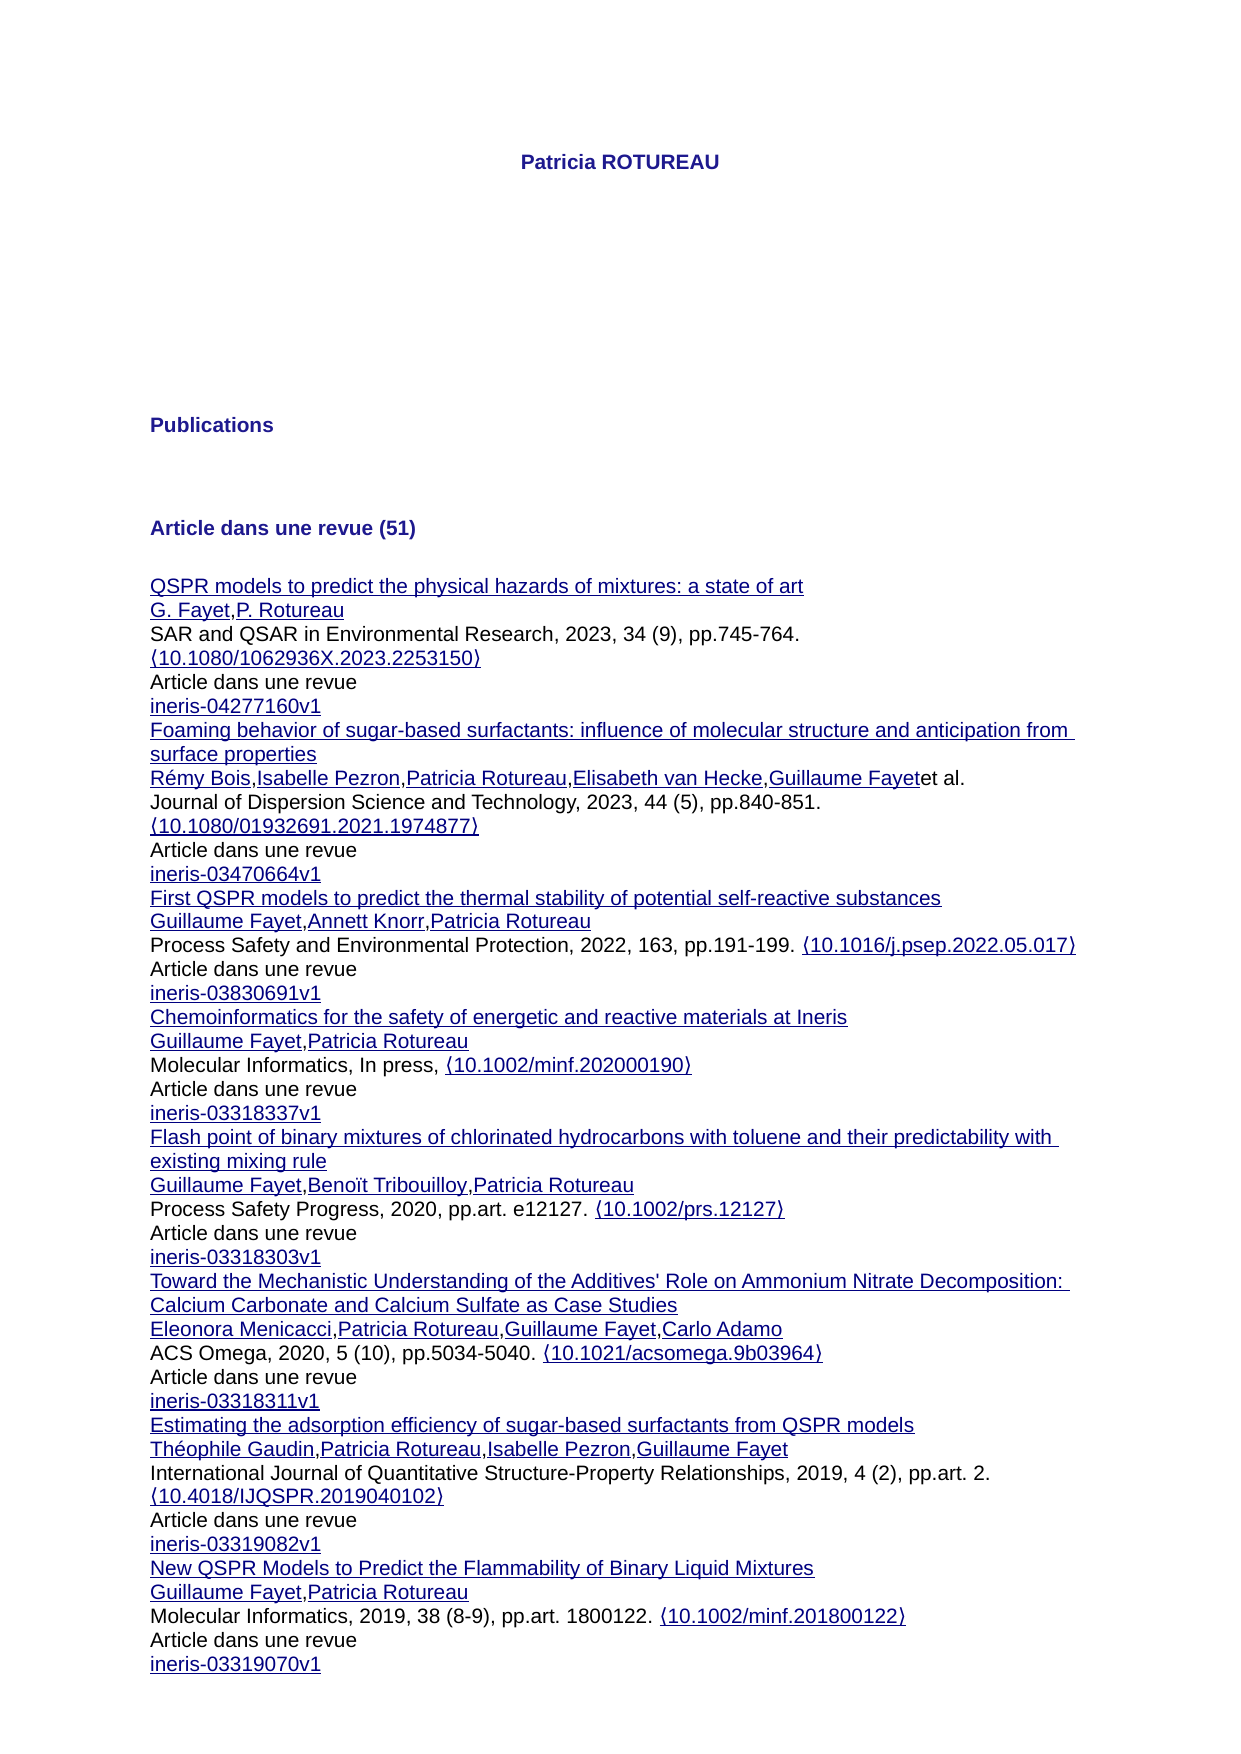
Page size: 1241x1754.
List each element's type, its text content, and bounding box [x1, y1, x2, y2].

table_cell Toward the Mechanistic Understanding of the Additives' Role on Ammonium Nitrate Decomposition: Calcium Carbonate and Calcium Sulfate as Case Studies Eleonora Menicacci,Patricia Rotureau,Guillaume Fayet,Carlo Adamo ACS Omega, 2020, 5 (10), pp.5034-5040. ⟨10.1021/acsomega.9b03964⟩ Article dans une revue ineris-03318311v1 [150, 1269, 1090, 1412]
table_header QSPR models to predict the physical hazards of mixtures: a state of art G. Fayet,P. Rotureau SAR and QSAR in Environmental Research, 2023, 34 (9), pp.745-764. ⟨10.1080/1062936X.2023.2253150⟩ Article dans une revue ineris-04277160v1 [150, 574, 1090, 718]
subtitle Publications [150, 412, 1090, 436]
subtitle Patricia ROTUREAU [150, 150, 1090, 174]
table_cell Estimating the adsorption efficiency of sugar-based surfactants from QSPR models Théophile Gaudin,Patricia Rotureau,Isabelle Pezron,Guillaume Fayet International Journal of Quantitative Structure-Property Relationships, 2019, 4 (2), pp.art. 2. ⟨10.4018/IJQSPR.2019040102⟩ Article dans une revue ineris-03319082v1 [150, 1413, 1090, 1556]
table_cell Flash point of binary mixtures of chlorinated hydrocarbons with toluene and their predictability with existing mixing rule Guillaume Fayet,Benoït Tribouilloy,Patricia Rotureau Process Safety Progress, 2020, pp.art. e12127. ⟨10.1002/prs.12127⟩ Article dans une revue ineris-03318303v1 [150, 1125, 1090, 1269]
table_cell Chemoinformatics for the safety of energetic and reactive materials at Ineris Guillaume Fayet,Patricia Rotureau Molecular Informatics, In press, ⟨10.1002/minf.202000190⟩ Article dans une revue ineris-03318337v1 [150, 1005, 1090, 1125]
table_cell Foaming behavior of sugar-based surfactants: influence of molecular structure and anticipation from surface properties Rémy Bois,Isabelle Pezron,Patricia Rotureau,Elisabeth van Hecke,Guillaume Fayetet al. Journal of Dispersion Science and Technology, 2023, 44 (5), pp.840-851. ⟨10.1080/01932691.2021.1974877⟩ Article dans une revue ineris-03470664v1 [150, 718, 1090, 885]
subtitle Article dans une revue (51) [150, 516, 1090, 539]
table_cell New QSPR Models to Predict the Flammability of Binary Liquid Mixtures Guillaume Fayet,Patricia Rotureau Molecular Informatics, 2019, 38 (8-9), pp.art. 1800122. ⟨10.1002/minf.201800122⟩ Article dans une revue ineris-03319070v1 [150, 1556, 1090, 1676]
table_cell First QSPR models to predict the thermal stability of potential self-reactive substances Guillaume Fayet,Annett Knorr,Patricia Rotureau Process Safety and Environmental Protection, 2022, 163, pp.191-199. ⟨10.1016/j.psep.2022.05.017⟩ Article dans une revue ineris-03830691v1 [150, 885, 1090, 1005]
